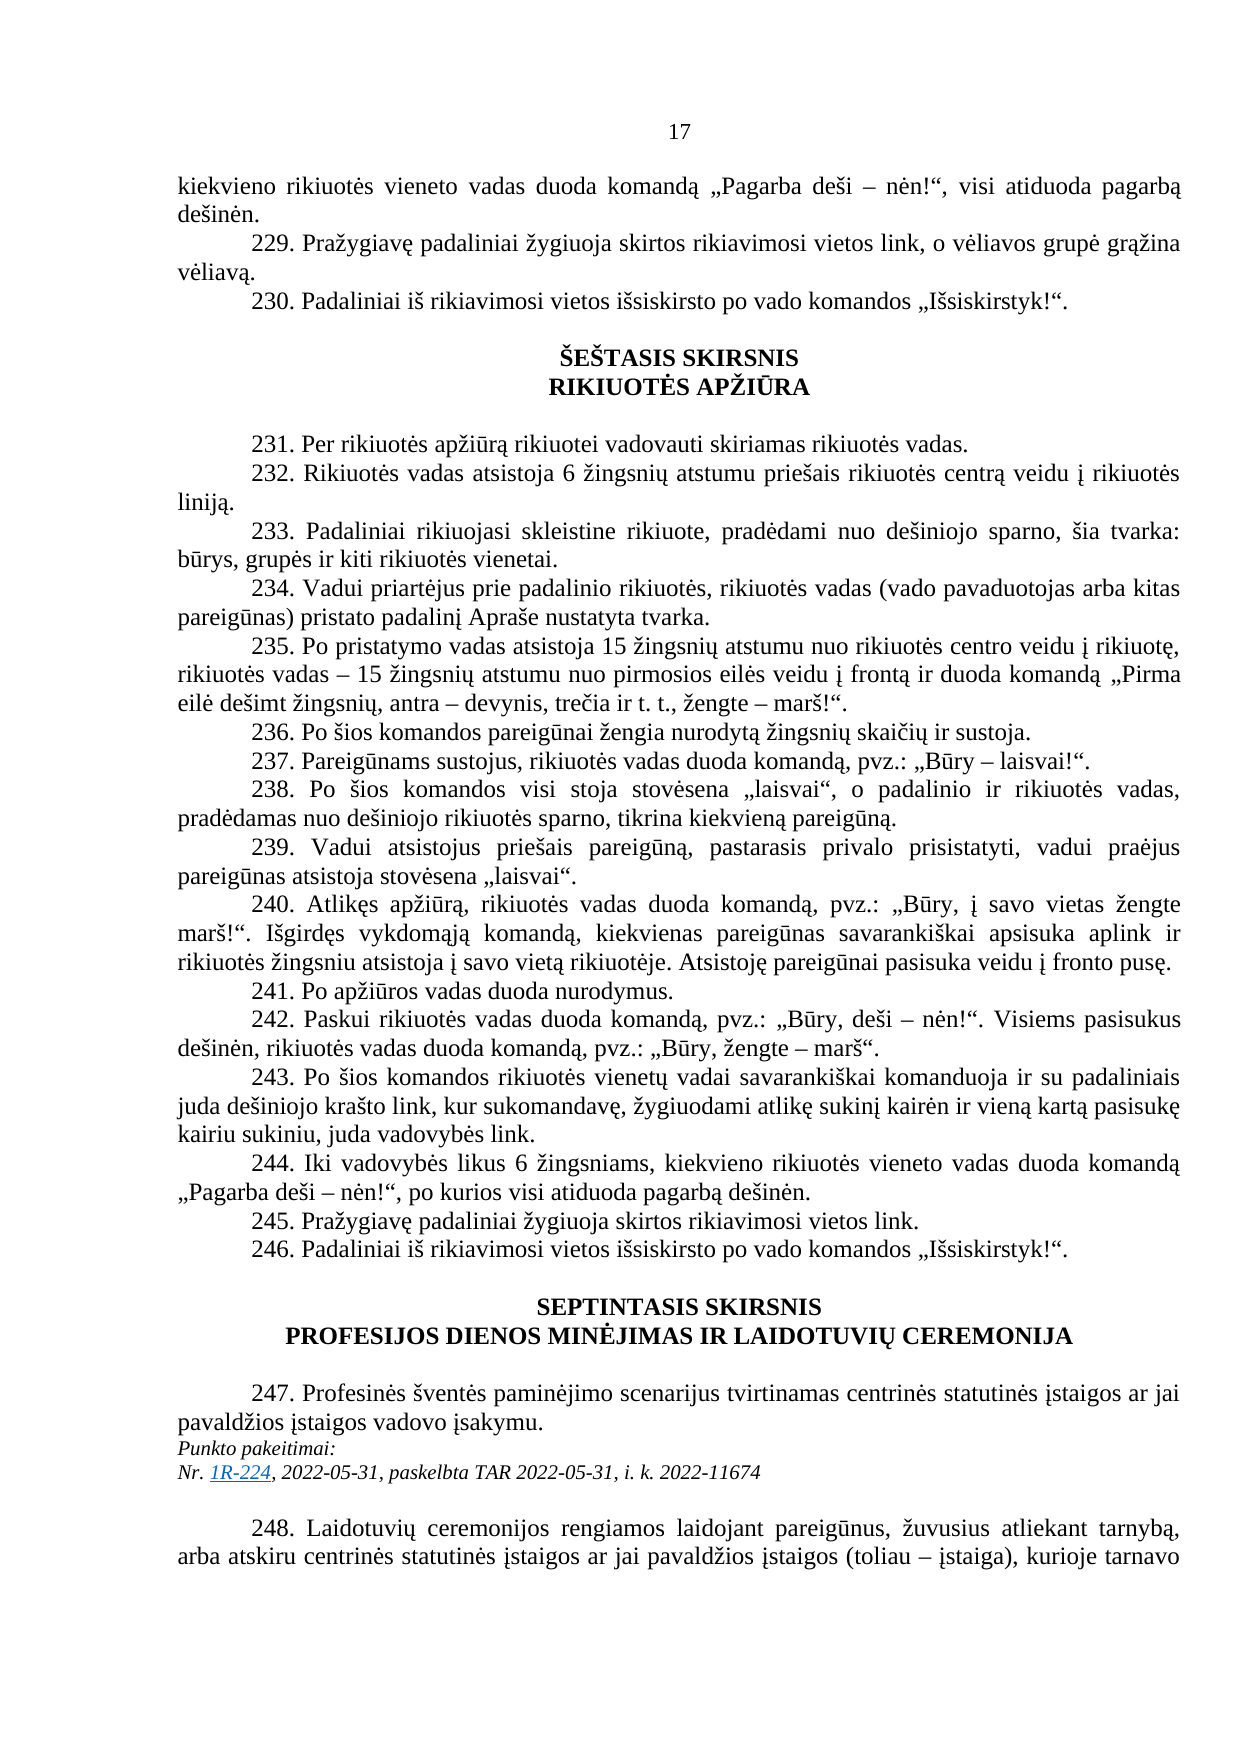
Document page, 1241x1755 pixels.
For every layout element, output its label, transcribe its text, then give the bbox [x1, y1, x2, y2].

text 233. Padaliniai rikiuojasi skleistine rikiuote, pradėdami nuo dešiniojo sparno, šia tvarka: būrys, grupės ir kiti rikiuotės vienetai. [177, 516, 1181, 573]
text 244. Iki vadovybės likus 6 žingsniams, kiekvieno rikiuotės vieneto vadas duoda komandą „Pagarba deši – nėn!“, po kurios visi atiduoda pagarbą dešinėn. [177, 1148, 1181, 1206]
text kiekvieno rikiuotės vieneto vadas duoda komandą „Pagarba deši – nėn!“, visi atiduoda pagarbą dešinėn. [177, 171, 1181, 228]
text Punkto pakeitimai: [177, 1436, 1181, 1460]
text 242. Paskui rikiuotės vadas duoda komandą, pvz.: „Būry, deši – nėn!“. Visiems pasisukus dešinėn, rikiuotės vadas duoda komandą, pvz.: „Būry, žengte – marš“. [177, 1004, 1181, 1062]
text 231. Per rikiuotės apžiūrą rikiuotei vadovauti skiriamas rikiuotės vadas. [177, 429, 1181, 458]
text SEPTINTASIS SKIRSNIS [177, 1292, 1181, 1321]
text 232. Rikiuotės vadas atsistoja 6 žingsnių atstumu priešais rikiuotės centrą veidu į rikiuotės liniją. [177, 458, 1181, 516]
text 238. Po šios komandos visi stoja stovėsena „laisvai“, o padalinio ir rikiuotės vadas, pradėdamas nuo dešiniojo rikiuotės sparno, tikrina kiekvieną pareigūną. [177, 774, 1181, 832]
text PROFESIJOS DIENOS MINĖJIMAS IR LAIDOTUVIŲ CEREMONIJA [177, 1321, 1181, 1349]
text Nr. 1R-224, 2022-05-31, paskelbta TAR 2022-05-31, i. k. 2022-11674 [177, 1460, 1181, 1484]
text ŠEŠTASIS SKIRSNIS [177, 343, 1181, 372]
text 241. Po apžiūros vadas duoda nurodymus. [177, 976, 1181, 1004]
text 243. Po šios komandos rikiuotės vienetų vadai savarankiškai komanduoja ir su padaliniais juda dešiniojo krašto link, kur sukomandavę, žygiuodami atlikę sukinį kairėn ir vieną kartą pasisukę kairiu sukiniu, juda vadovybės link. [177, 1062, 1181, 1148]
text 234. Vadui priartėjus prie padalinio rikiuotės, rikiuotės vadas (vado pavaduotojas arba kitas pareigūnas) pristato padalinį Apraše nustatyta tvarka. [177, 573, 1181, 631]
text 230. Padaliniai iš rikiavimosi vietos išsiskirsto po vado komandos „Išsiskirstyk!“. [177, 286, 1181, 314]
text 240. Atlikęs apžiūrą, rikiuotės vadas duoda komandą, pvz.: „Būry, į savo vietas žengte marš!“. Išgirdęs vykdomąją komandą, kiekvienas pareigūnas savarankiškai apsisuka aplink ir rikiuotės žingsniu atsistoja į savo vietą rikiuotėje. Atsistoję pareigūnai pasisuka veidu į fronto pusę. [177, 889, 1181, 976]
text 239. Vadui atsistojus priešais pareigūną, pastarasis privalo prisistatyti, vadui praėjus pareigūnas atsistoja stovėsena „laisvai“. [177, 832, 1181, 889]
text 245. Pražygiavę padaliniai žygiuoja skirtos rikiavimosi vietos link. [177, 1206, 1181, 1234]
text 247. Profesinės šventės paminėjimo scenarijus tvirtinamas centrinės statutinės įstaigos ar jai pavaldžios įstaigos vadovo įsakymu. [177, 1378, 1181, 1436]
text 236. Po šios komandos pareigūnai žengia nurodytą žingsnių skaičių ir sustoja. [177, 717, 1181, 746]
text 229. Pražygiavę padaliniai žygiuoja skirtos rikiavimosi vietos link, o vėliavos grupė grąžina vėliavą. [177, 228, 1181, 286]
text 237. Pareigūnams sustojus, rikiuotės vadas duoda komandą, pvz.: „Būry – laisvai!“. [177, 746, 1181, 774]
text 248. Laidotuvių ceremonijos rengiamos laidojant pareigūnus, žuvusius atliekant tarnybą, arba atskiru centrinės statutinės įstaigos ar jai pavaldžios įstaigos (toliau – įstaiga), kurioje tarnavo [177, 1513, 1181, 1570]
text RIKIUOTĖS APŽIŪRA [177, 372, 1181, 401]
text 235. Po pristatymo vadas atsistoja 15 žingsnių atstumu nuo rikiuotės centro veidu į rikiuotę, rikiuotės vadas – 15 žingsnių atstumu nuo pirmosios eilės veidu į frontą ir duoda komandą „Pirma eilė dešimt žingsnių, antra – devynis, trečia ir t. t., žengte – marš!“. [177, 631, 1181, 717]
text 246. Padaliniai iš rikiavimosi vietos išsiskirsto po vado komandos „Išsiskirstyk!“. [177, 1234, 1181, 1263]
